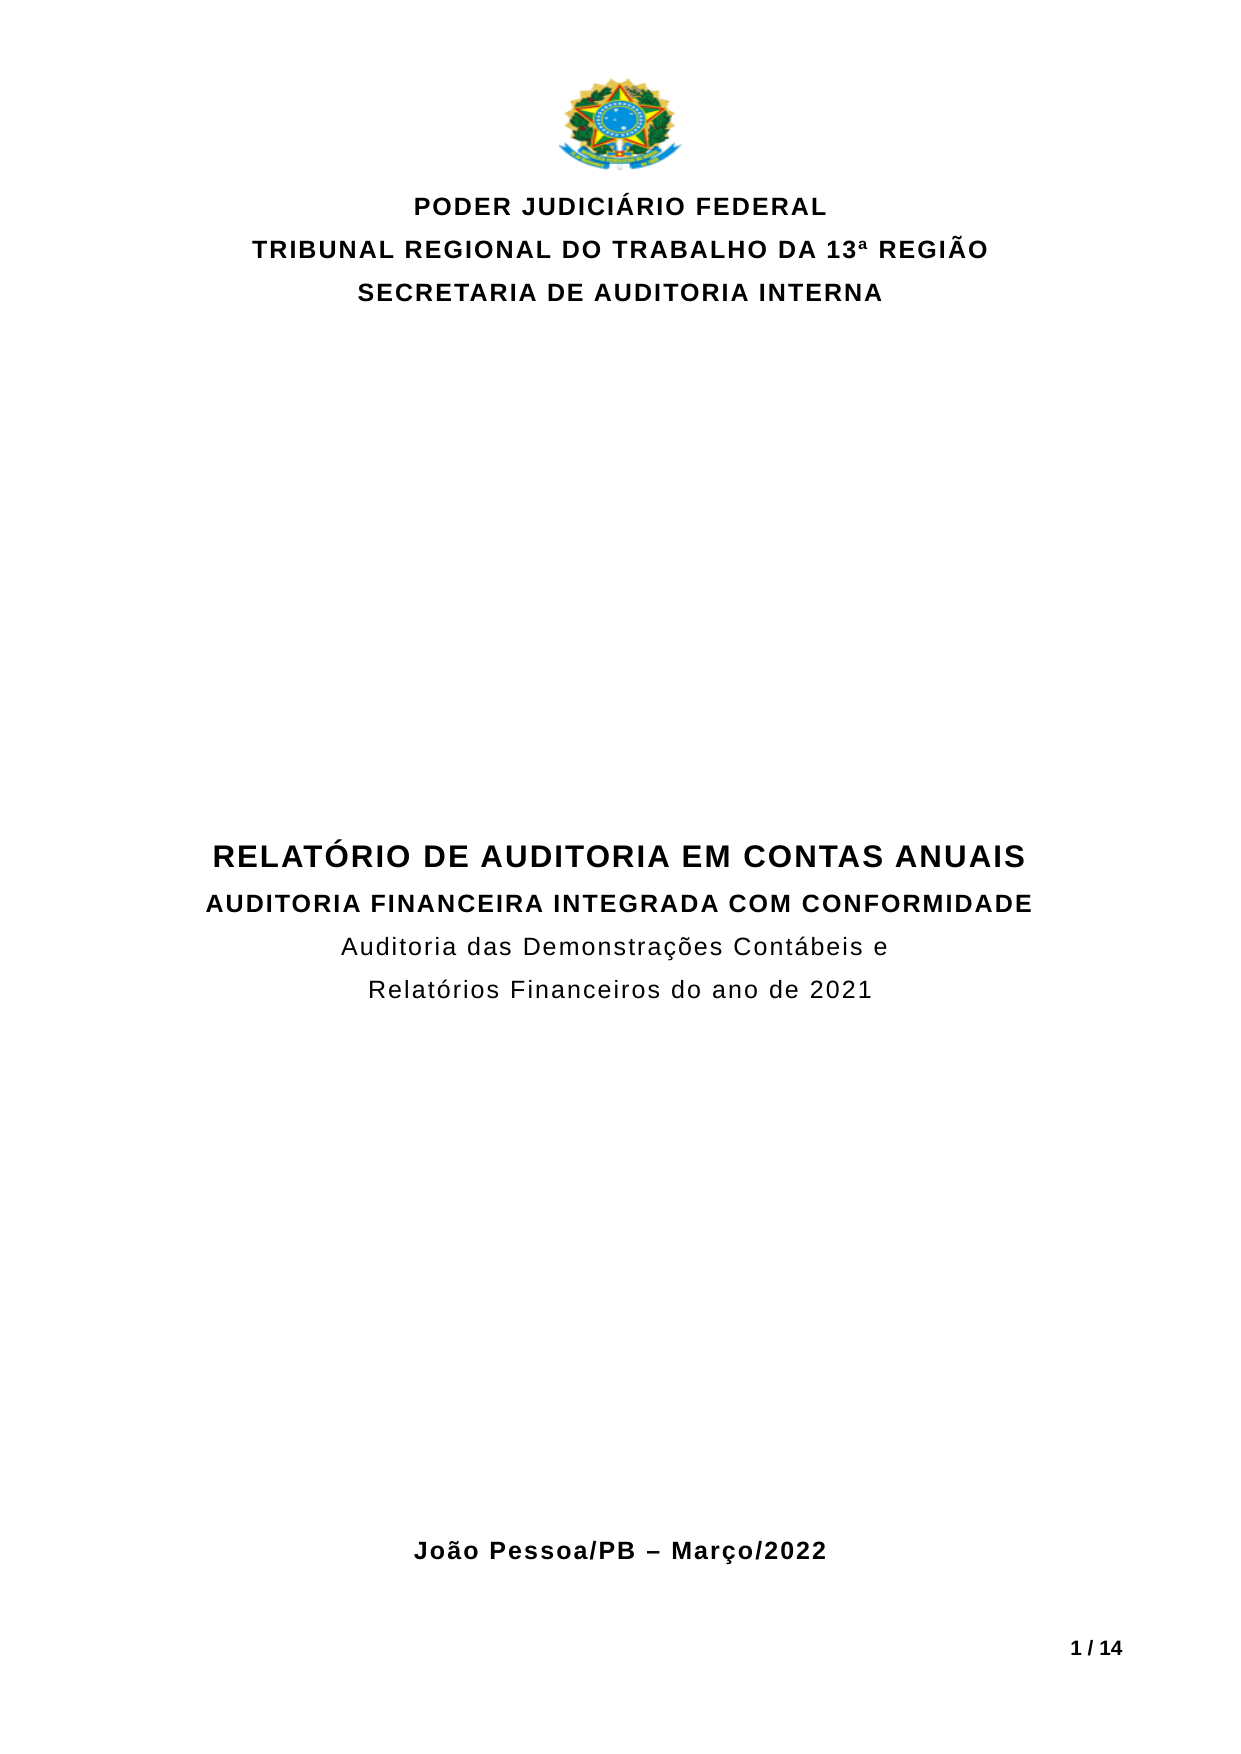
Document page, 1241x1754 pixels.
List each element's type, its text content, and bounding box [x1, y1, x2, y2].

text TRIBUNAL REGIONAL DO TRABALHO DA 13ª REGIÃO [118, 235, 1122, 263]
text PODER JUDICIÁRIO FEDERAL [118, 192, 1122, 220]
text RELATÓRIO DE AUDITORIA EM CONTAS ANUAIS AUDITORIA FINANCEIRA INTEGRADA COM CONFORMIDADE Auditoria das Demonstrações Contábeis e Relatórios Financeiros do ano de 2021 [118, 838, 1122, 1004]
text SECRETARIA DE AUDITORIA INTERNA [118, 278, 1122, 307]
text João Pessoa/PB – Março/2022 [118, 1536, 1122, 1564]
